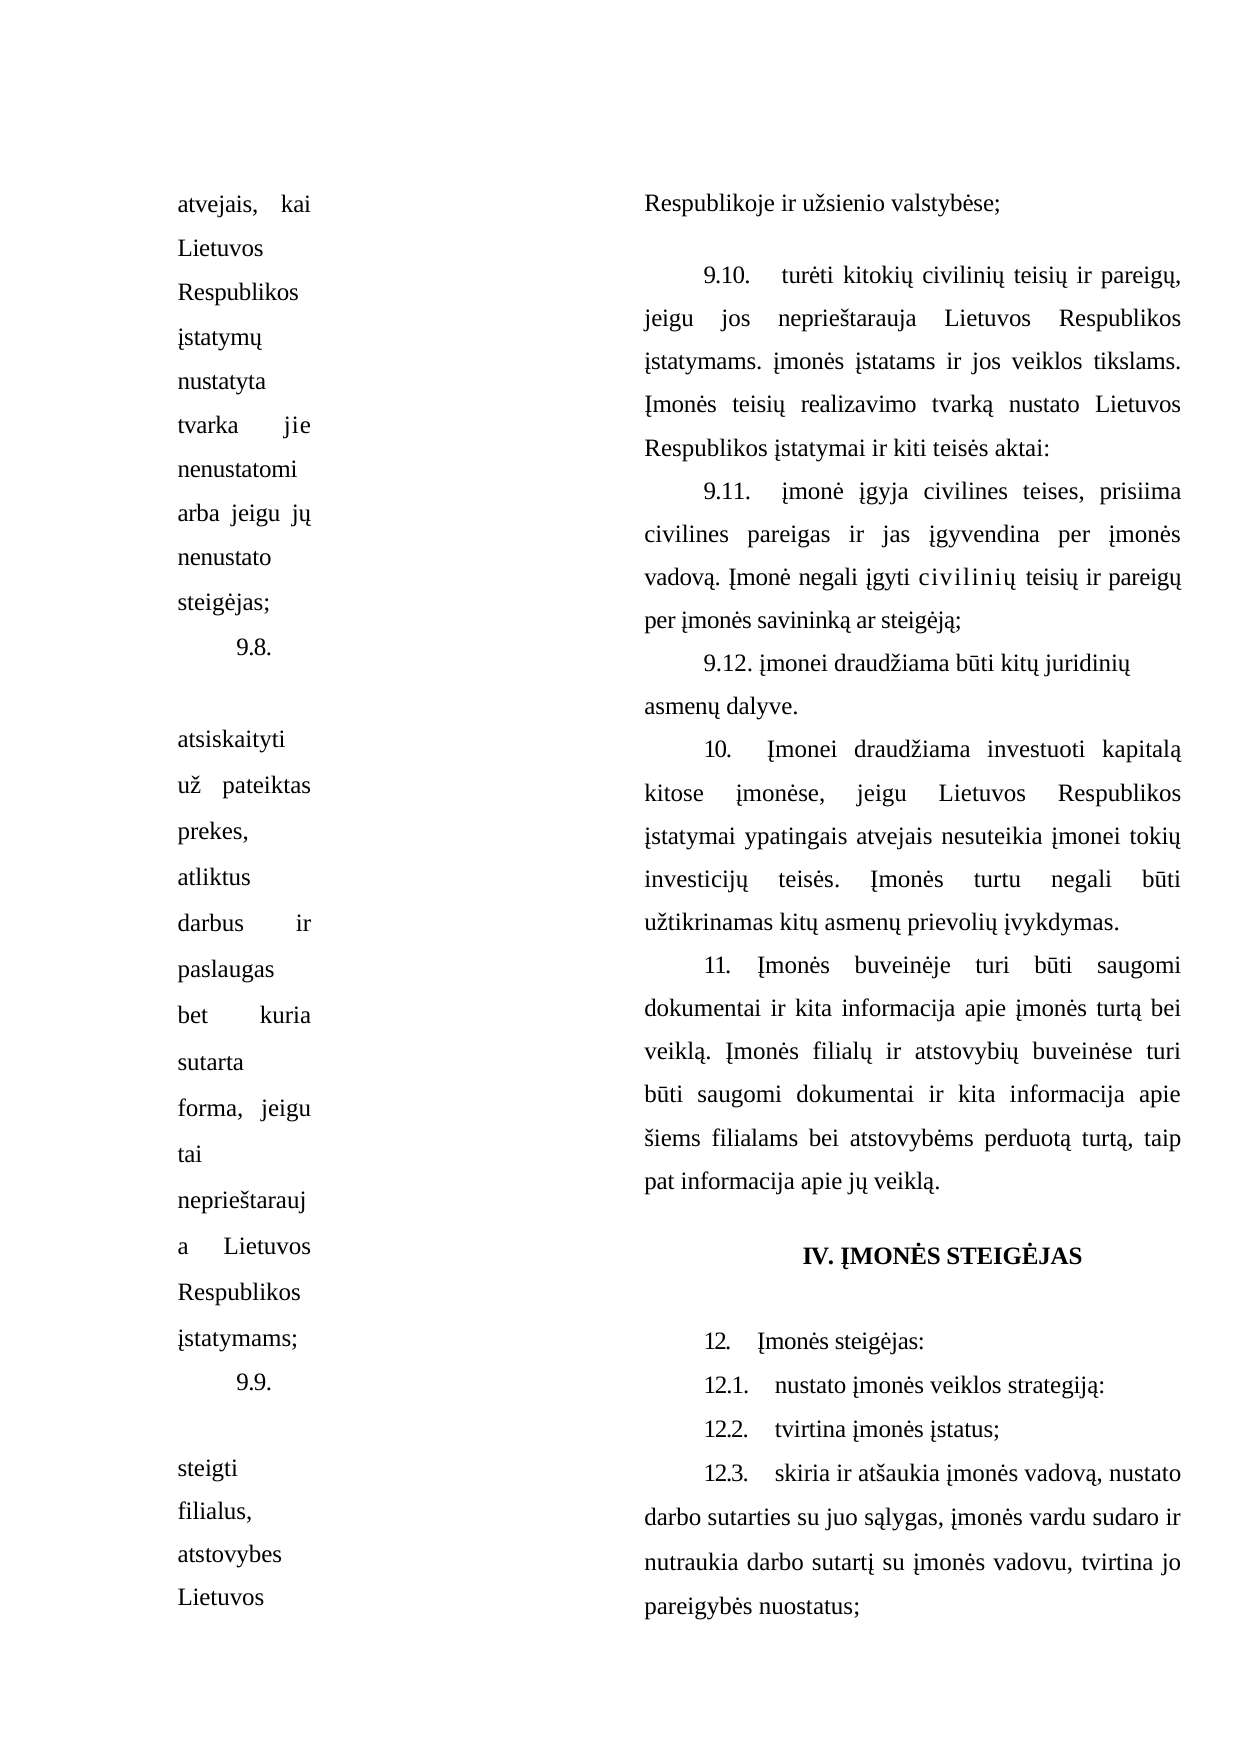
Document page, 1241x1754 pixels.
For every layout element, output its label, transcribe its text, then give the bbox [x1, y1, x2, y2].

text IV. ĮMONĖS STEIGĖJAS [644, 1241, 1181, 1270]
text 12.3. skiria ir atšaukia įmonės vadovą, nustato darbo sutarties su juo sąlygas, įmonės vardu sudaro ir nutraukia darbo sutartį su įmonės vadovu, tvirtina jo pareigybės nuostatus; [644, 1446, 1181, 1623]
text 12.1. nustato įmonės veiklos strategiją: [644, 1358, 1181, 1402]
text Respublikoje ir užsienio valstybėse; [644, 177, 1181, 220]
text 10. Įmonei draudžiama investuoti kapitalą kitose įmonėse, jeigu Lietuvos Respublikos įstatymai ypatingais atvejais nesuteikia įmonei tokių investicijų teisės. Įmonės turtu negali būti užtikrinamas kitų asmenų prievolių įvykdymas. [644, 723, 1181, 939]
text atvejais, kai Lietuvos Respublikos įstatymų nustatyta tvarka jie nenustatomi arba jeigu jų nenustato steigėjas; [177, 177, 311, 619]
text 9.11. įmonė įgyja civilines teises, prisiima civilines pareigas ir jas įgyvendina per įmonės vadovą. Įmonė negali įgyti civilinių teisių ir pareigų per įmonės savininką ar steigėją; [644, 465, 1181, 637]
text 9.9. steigti filialus, atstovybes Lietuvos [177, 1356, 311, 1614]
text 12. Įmonės steigėjas: [644, 1314, 1181, 1358]
text 9.10. turėti kitokių civilinių teisių ir pareigų, jeigu jos neprieštarauja Lietuvos Respublikos įstatymams. įmonės įstatams ir jos veiklos tikslams. Įmonės teisių realizavimo tvarką nustato Lietuvos Respublikos įstatymai ir kiti teisės aktai: [644, 249, 1181, 465]
text 12.2. tvirtina įmonės įstatus; [644, 1402, 1181, 1446]
text 9.12. įmonei draudžiama būti kitų juridinių asmenų dalyve. [644, 637, 1181, 723]
text 11. Įmonės buveinėje turi būti saugomi dokumentai ir kita informacija apie įmonės turtą bei veiklą. Įmonės filialų ir atstovybių buveinėse turi būti saugomi dokumentai ir kita informacija apie šiems filialams bei atstovybėms perduotą turtą, taip pat informacija apie jų veiklą. [644, 939, 1181, 1198]
text 9.8. atsiskaityti už pateiktas prekes, atliktus darbus ir paslaugas bet kuria sutarta forma, jeigu tai neprieštarauja Lietuvos Respublikos įstatymams; [177, 619, 311, 1356]
